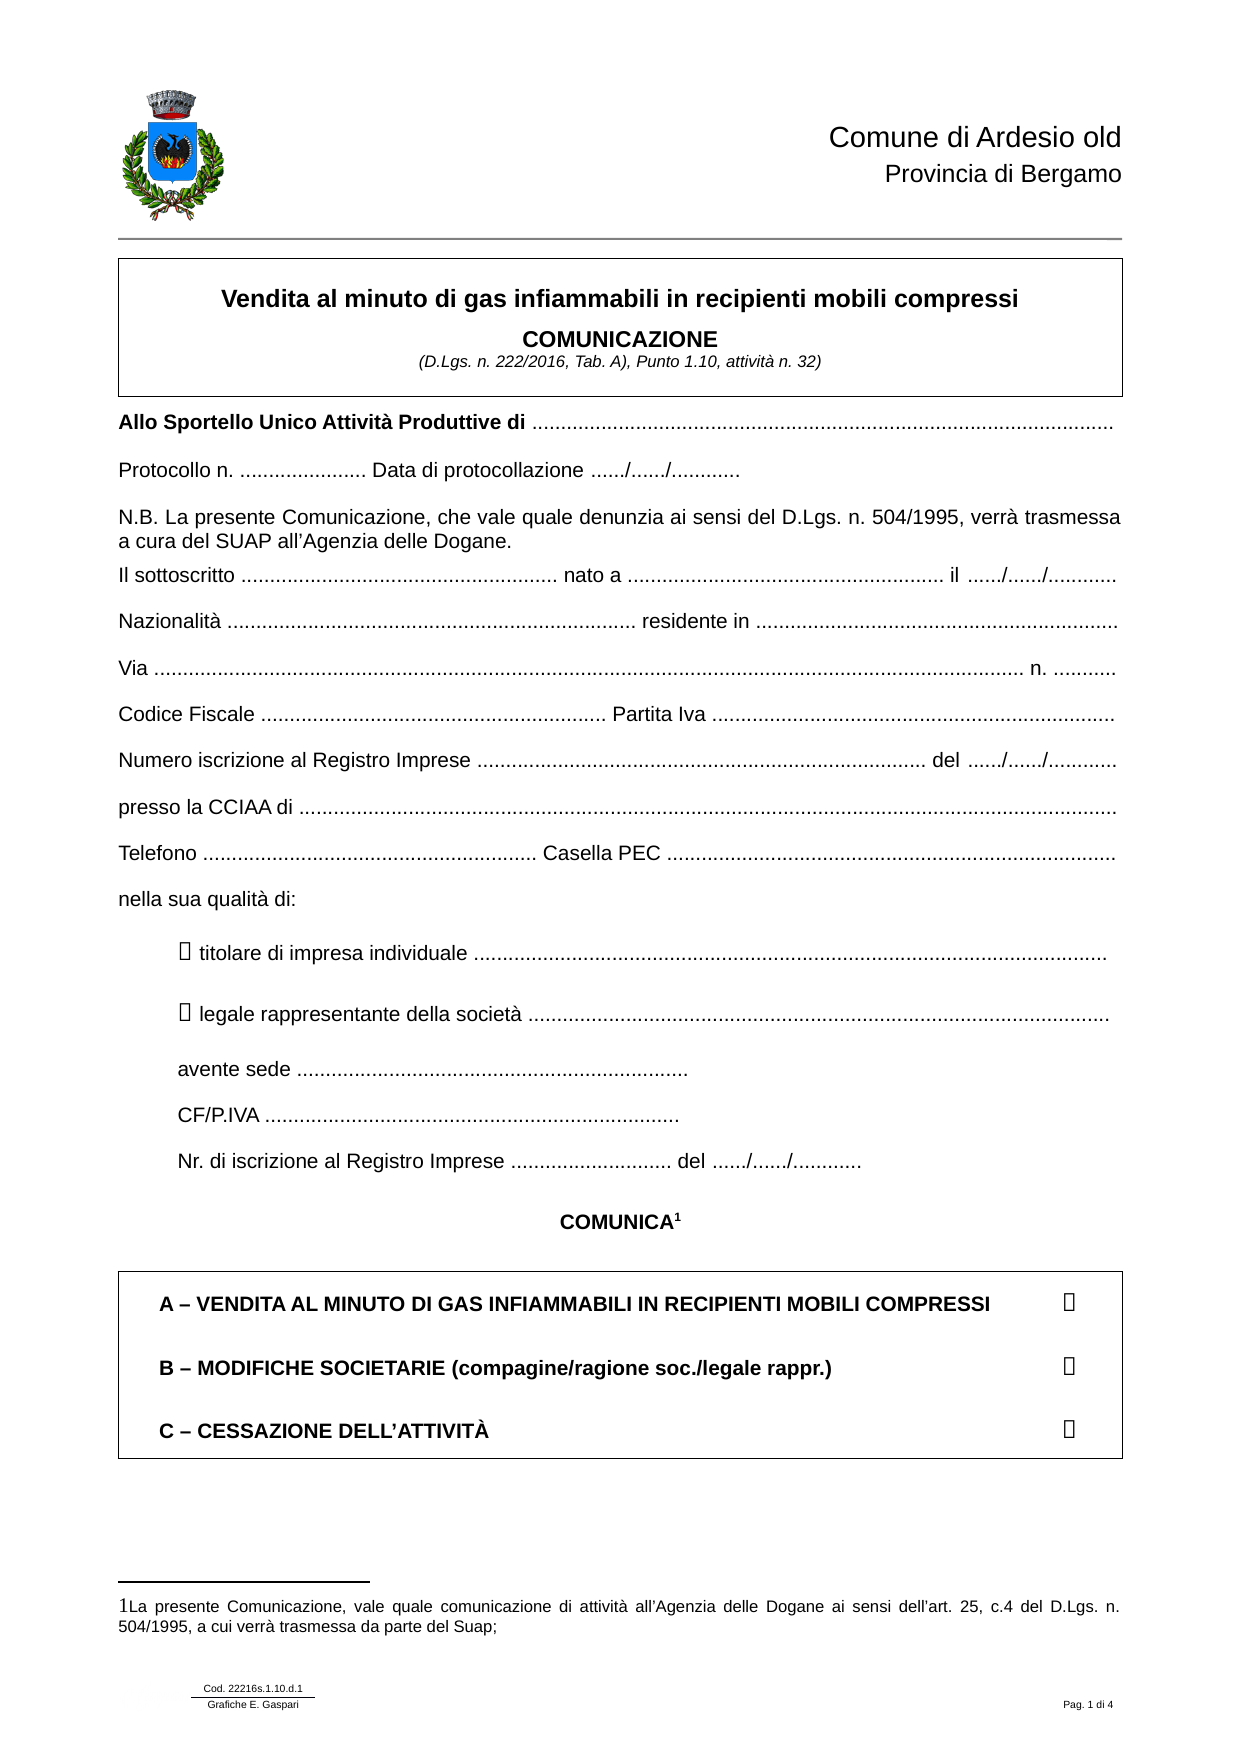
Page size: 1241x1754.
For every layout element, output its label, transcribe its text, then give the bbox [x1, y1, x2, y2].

table_header Vendita al minuto di gas infiammabili in recipienti mobili compressi COMUNICAZIONE (D.Lgs. n. 222/2016, Tab. A), Punto 1.10, attività n. 32) [119, 259, 1122, 396]
text N.B. La presente Comunicazione, che vale quale denunzia ai sensi del D.Lgs. n. 504/1995, verrà trasmessa a cura del SUAP all’Agenzia delle Dogane. [118, 504, 1122, 552]
text  legale rappresentante della società ..................................................................................................... [177, 995, 1122, 1029]
text Telefono .......................................................... Casella PEC .............................................................................. [118, 841, 1122, 865]
text  titolare di impresa individuale .............................................................................................................. [177, 934, 1122, 968]
text Protocollo n. ...................... Data di protocollazione ....../....../............ [118, 458, 1122, 482]
text Codice Fiscale ............................................................ Partita Iva ...................................................................... [118, 702, 1122, 726]
text avente sede .................................................................... [177, 1057, 1122, 1081]
text Comune di Ardesio old [224, 121, 1122, 154]
text COMUNICA [118, 1210, 1122, 1234]
text Allo Sportello Unico Attività Produttive di ..................................................................................................... [118, 410, 1122, 434]
text Nr. di iscrizione al Registro Imprese ............................ del ....../....../............ [177, 1149, 1122, 1173]
table_header A – VENDITA AL MINUTO DI GAS INFIAMMABILI IN RECIPIENTI MOBILI COMPRESSI  B – MODIFICHE SOCIETARIE (compagine/ragione soc./legale rappr.)  C – CESSAZIONE DELL’ATTIVITÀ  [119, 1272, 1122, 1458]
text Il sottoscritto ....................................................... nato a ....................................................... il ....../....../............ [118, 563, 1122, 587]
text nella sua qualità di: [118, 887, 1122, 911]
text CF/P.IVA ........................................................................ [177, 1103, 1122, 1127]
text La presente Comunicazione, vale quale comunicazione di attività all’Agenzia delle Dogane ai sensi dell’art. 25, c.4 del D.Lgs. n. 504/1995, a cui verrà trasmessa da parte del Suap; [118, 1593, 1122, 1636]
text Via ....................................................................................................................................................... n. ........... [118, 656, 1122, 679]
text Nazionalità ....................................................................... residente in ............................................................... [118, 609, 1122, 633]
text presso la CCIAA di .............................................................................................................................................. [118, 794, 1122, 818]
text Provincia di Bergamo [224, 159, 1122, 188]
text Numero iscrizione al Registro Imprese .............................................................................. del ....../....../............ [118, 748, 1122, 772]
picture [122, 90, 224, 221]
